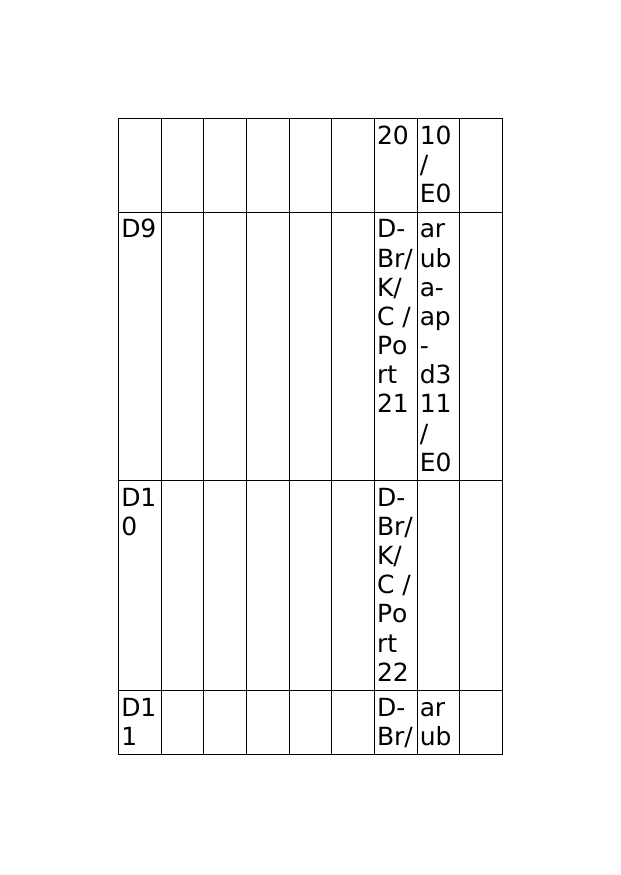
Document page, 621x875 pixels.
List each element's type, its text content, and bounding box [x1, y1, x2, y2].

table_cell [332, 481, 374, 690]
table_cell 20 [375, 119, 417, 212]
table_cell [460, 213, 502, 480]
table_cell [290, 119, 331, 212]
table_cell D10 [119, 481, 161, 690]
table_cell 10 / E0 [418, 119, 459, 212]
table_cell [247, 119, 289, 212]
table_cell [290, 481, 331, 690]
table_cell [204, 213, 246, 480]
table_cell [460, 119, 502, 212]
table_cell [460, 481, 502, 690]
table_cell [460, 691, 502, 754]
table_cell [162, 481, 203, 690]
table_cell [290, 213, 331, 480]
table_cell arub [418, 691, 459, 754]
table_cell [204, 119, 246, 212]
table_cell D9 [119, 213, 161, 480]
table_cell D-Br/K/C / Port 21 [375, 213, 417, 480]
table_cell [247, 481, 289, 690]
table_cell [162, 213, 203, 480]
table_cell [290, 691, 331, 754]
table_cell [119, 119, 161, 212]
table_cell D-Br/K/C / Port 22 [375, 481, 417, 690]
table_cell [332, 691, 374, 754]
table_cell aruba-ap-d311 / E0 [418, 213, 459, 480]
table_cell [162, 119, 203, 212]
table_cell [204, 691, 246, 754]
table_cell [247, 213, 289, 480]
table_cell [204, 481, 246, 690]
table_cell [162, 691, 203, 754]
table_cell [418, 481, 459, 690]
table_cell [247, 691, 289, 754]
table_cell [332, 119, 374, 212]
table_cell [332, 213, 374, 480]
table_cell D11 [119, 691, 161, 754]
table_cell D-Br/ [375, 691, 417, 754]
